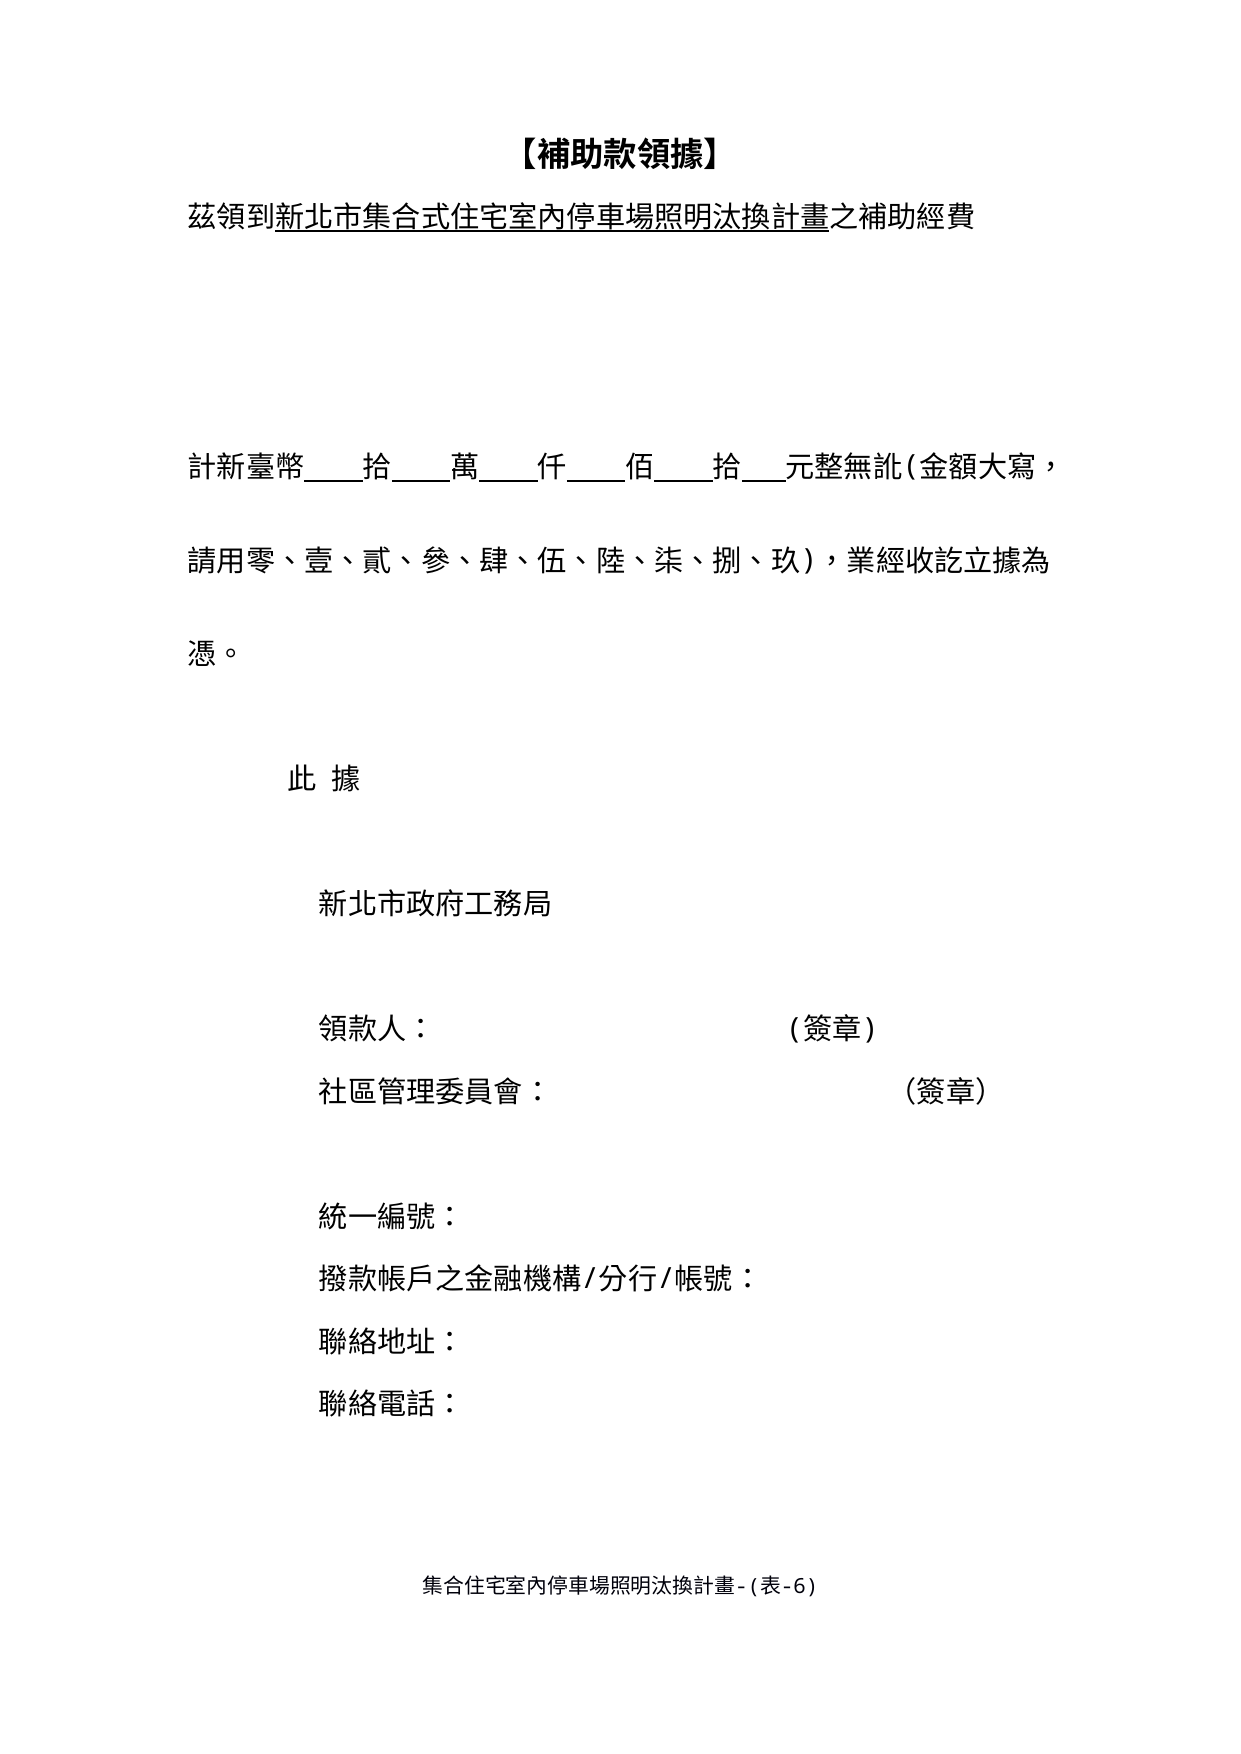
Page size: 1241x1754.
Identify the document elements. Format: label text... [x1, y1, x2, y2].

text 領款人： (簽章) [187, 985, 1053, 1048]
text 統一編號： [187, 1173, 1053, 1235]
text 撥款帳戶之金融機構/分行/帳號： [187, 1235, 1053, 1298]
text 此 據 [237, 735, 1053, 798]
text 茲領到新北市集合式住宅室內停車場照明汰換計畫之補助經費 [187, 173, 1053, 235]
text 新北市政府工務局 [187, 860, 1053, 923]
text 聯絡地址： [187, 1298, 1053, 1360]
text 【補助款領據】 [187, 110, 1053, 173]
text 計新臺幣 拾 萬 仟 佰 拾 元整無訛(金額大寫，請用零、壹、貳、參、肆、伍、陸、柒、捌、玖)，業經收訖立據為憑。 [187, 423, 1053, 673]
text 社區管理委員會： （簽章） [187, 1048, 1053, 1110]
text 聯絡電話： [187, 1360, 1053, 1423]
